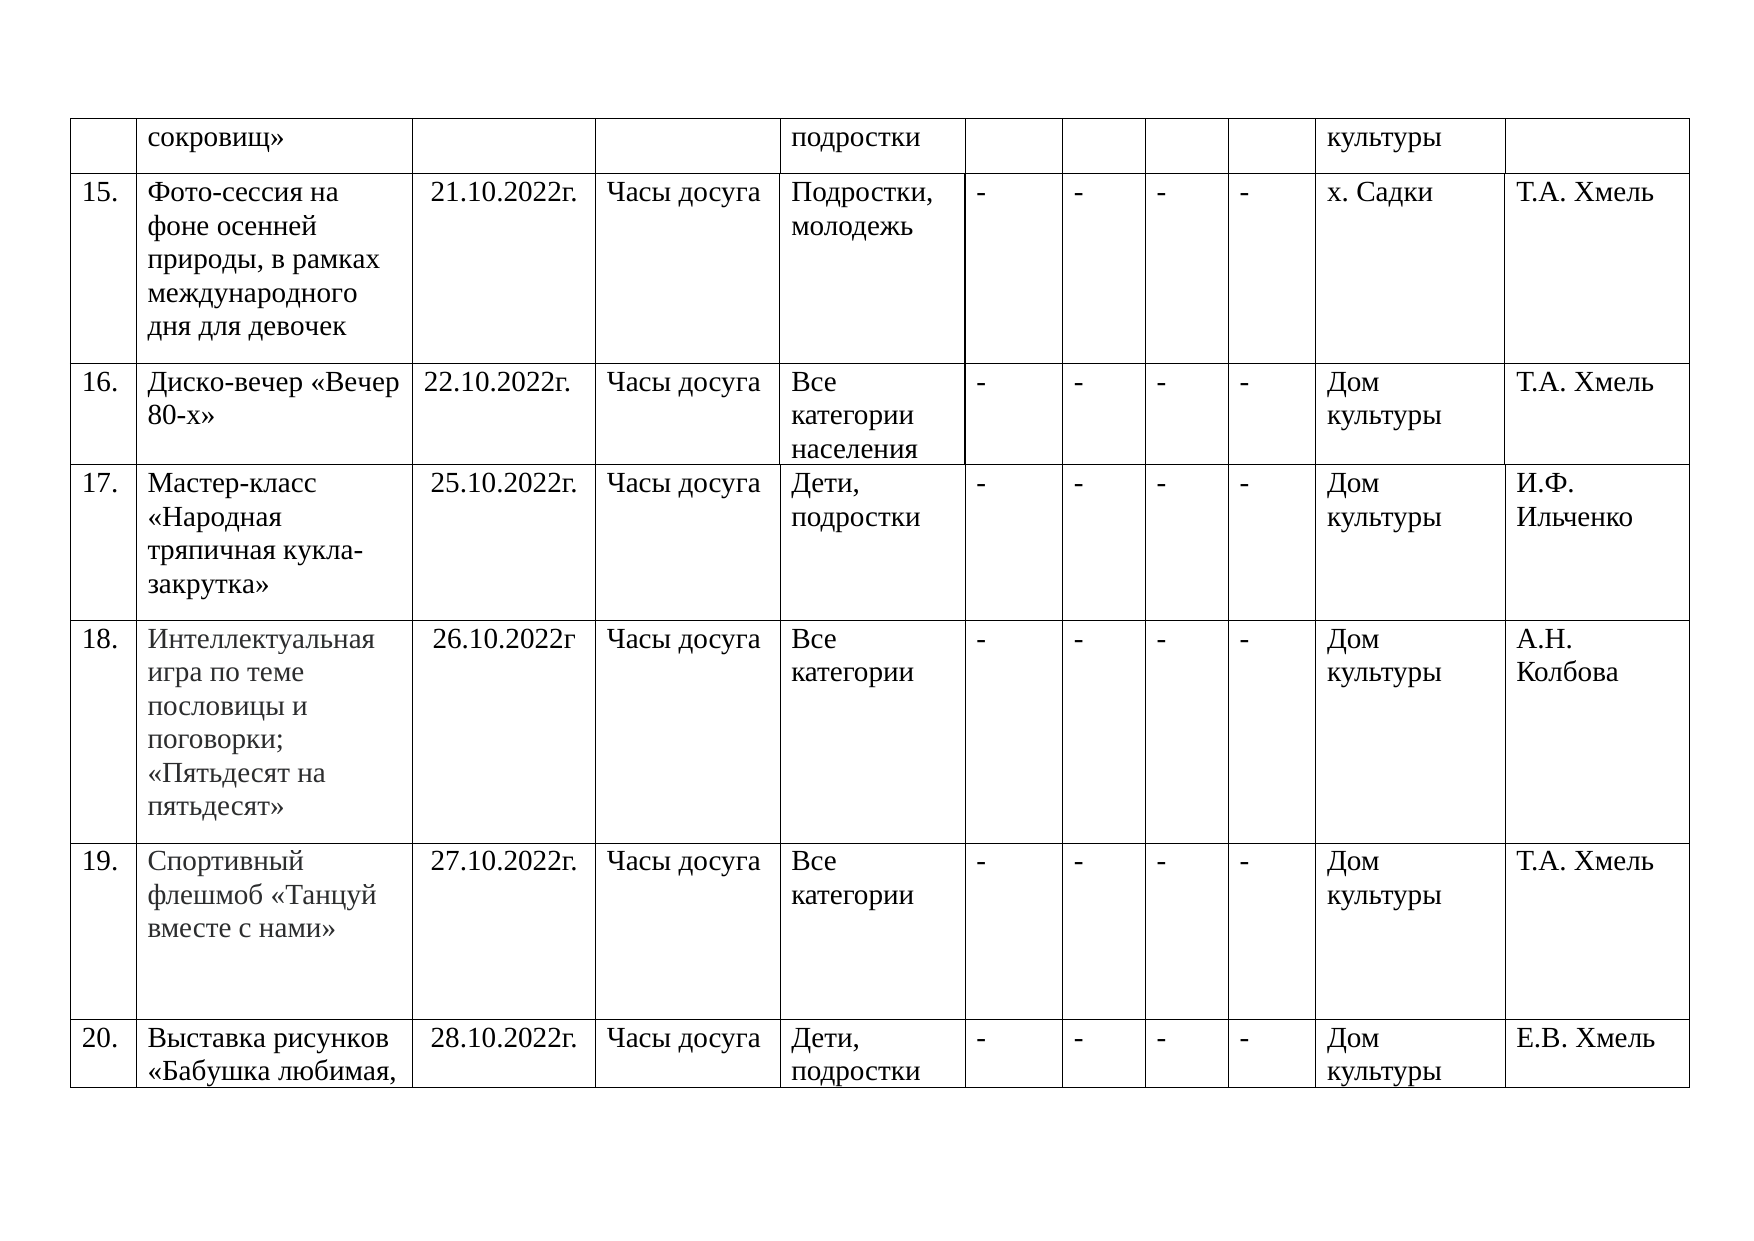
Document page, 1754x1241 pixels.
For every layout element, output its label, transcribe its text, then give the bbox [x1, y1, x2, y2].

table_cell 19. [71, 844, 136, 1019]
table_cell Фото-сессия на фоне осенней природы, в рамках международного дня для девочек [137, 174, 412, 363]
table_cell 25.10.2022г. [413, 465, 595, 620]
table_cell - [1229, 1020, 1315, 1087]
table_cell И.Ф. Ильченко [1506, 465, 1689, 620]
table_cell культуры [1316, 119, 1505, 173]
table_cell - [1146, 1020, 1228, 1087]
table_cell - [1063, 364, 1145, 464]
table_cell х. Садки [1316, 174, 1504, 363]
table_cell [413, 119, 595, 173]
table_cell Спортивный флешмоб «Танцуй вместе с нами» [137, 844, 412, 1019]
table_cell - [1063, 1020, 1145, 1087]
table_cell 26.10.2022г [413, 621, 595, 843]
table_cell Все категории [781, 844, 965, 1019]
table_cell - [1146, 844, 1228, 1019]
table_cell - [1063, 621, 1145, 843]
table_cell Дом культуры [1316, 1020, 1505, 1087]
table_cell 27.10.2022г. [413, 844, 595, 1019]
table_cell 15. [71, 174, 136, 363]
table_cell Выставка рисунков «Бабушка любимая, [137, 1020, 412, 1087]
table_cell Дети, подростки [781, 1020, 965, 1087]
table_cell - [1146, 174, 1228, 363]
table_cell Дом культуры [1316, 621, 1505, 843]
table_cell Т.А. Хмель [1506, 844, 1689, 1019]
table_cell Мастер-класс «Народная тряпичная кукла-закрутка» [137, 465, 412, 620]
table_cell Все категории [781, 621, 965, 843]
table_cell 18. [71, 621, 136, 843]
table_cell [71, 119, 136, 173]
table_cell Дети, подростки [781, 465, 965, 620]
table_cell Дом культуры [1316, 364, 1504, 464]
table_cell - [966, 1020, 1062, 1087]
table_cell - [1146, 119, 1228, 173]
table_cell 17. [71, 465, 136, 620]
table_cell - [1146, 364, 1228, 464]
table_cell подростки [781, 119, 965, 173]
table_cell - [1229, 844, 1315, 1019]
table_cell [1506, 119, 1689, 173]
table_cell Часы досуга [596, 364, 779, 464]
table_cell - [966, 174, 1062, 363]
table_cell - [966, 621, 1062, 843]
table_cell - [1063, 844, 1145, 1019]
table_cell Дом культуры [1316, 465, 1505, 620]
table_cell Часы досуга [596, 174, 779, 363]
table_cell Т.А. Хмель [1505, 174, 1689, 363]
table_cell Дом культуры [1316, 844, 1505, 1019]
table_cell - [1063, 465, 1145, 620]
table_cell Диско-вечер «Вечер 80-х» [137, 364, 412, 464]
table_cell - [1229, 621, 1315, 843]
table_cell - [1063, 174, 1145, 363]
table_cell - [966, 465, 1062, 620]
table_cell 22.10.2022г. [413, 364, 595, 464]
table_cell - [1229, 119, 1315, 173]
table_cell Часы досуга [596, 844, 780, 1019]
table_cell Е.В. Хмель [1506, 1020, 1689, 1087]
table_cell Интеллектуальная игра по теме пословицы и поговорки; «Пятьдесят на пятьдесят» [137, 621, 412, 843]
table_cell 20. [71, 1020, 136, 1087]
table_cell Т.А. Хмель [1505, 364, 1689, 464]
table_cell [596, 119, 780, 173]
table_cell Часы досуга [596, 621, 780, 843]
table_cell - [966, 119, 1062, 173]
table_cell 21.10.2022г. [413, 174, 595, 363]
table_cell Часы досуга [596, 465, 780, 620]
table_cell - [1146, 465, 1228, 620]
table_cell 28.10.2022г. [413, 1020, 595, 1087]
table_cell - [966, 364, 1062, 464]
table_cell - [1229, 465, 1315, 620]
table_cell Подростки, молодежь [780, 174, 964, 363]
table_cell Часы досуга [596, 1020, 780, 1087]
table_cell А.Н. Колбова [1506, 621, 1689, 843]
table_cell 16. [71, 364, 136, 464]
table_cell - [1229, 174, 1315, 363]
table_cell - [1146, 621, 1228, 843]
table_cell Все категории населения [780, 364, 964, 464]
table_cell - [1063, 119, 1145, 173]
table_cell сокровищ» [137, 119, 412, 173]
table_cell - [1229, 364, 1315, 464]
table_cell - [966, 844, 1062, 1019]
